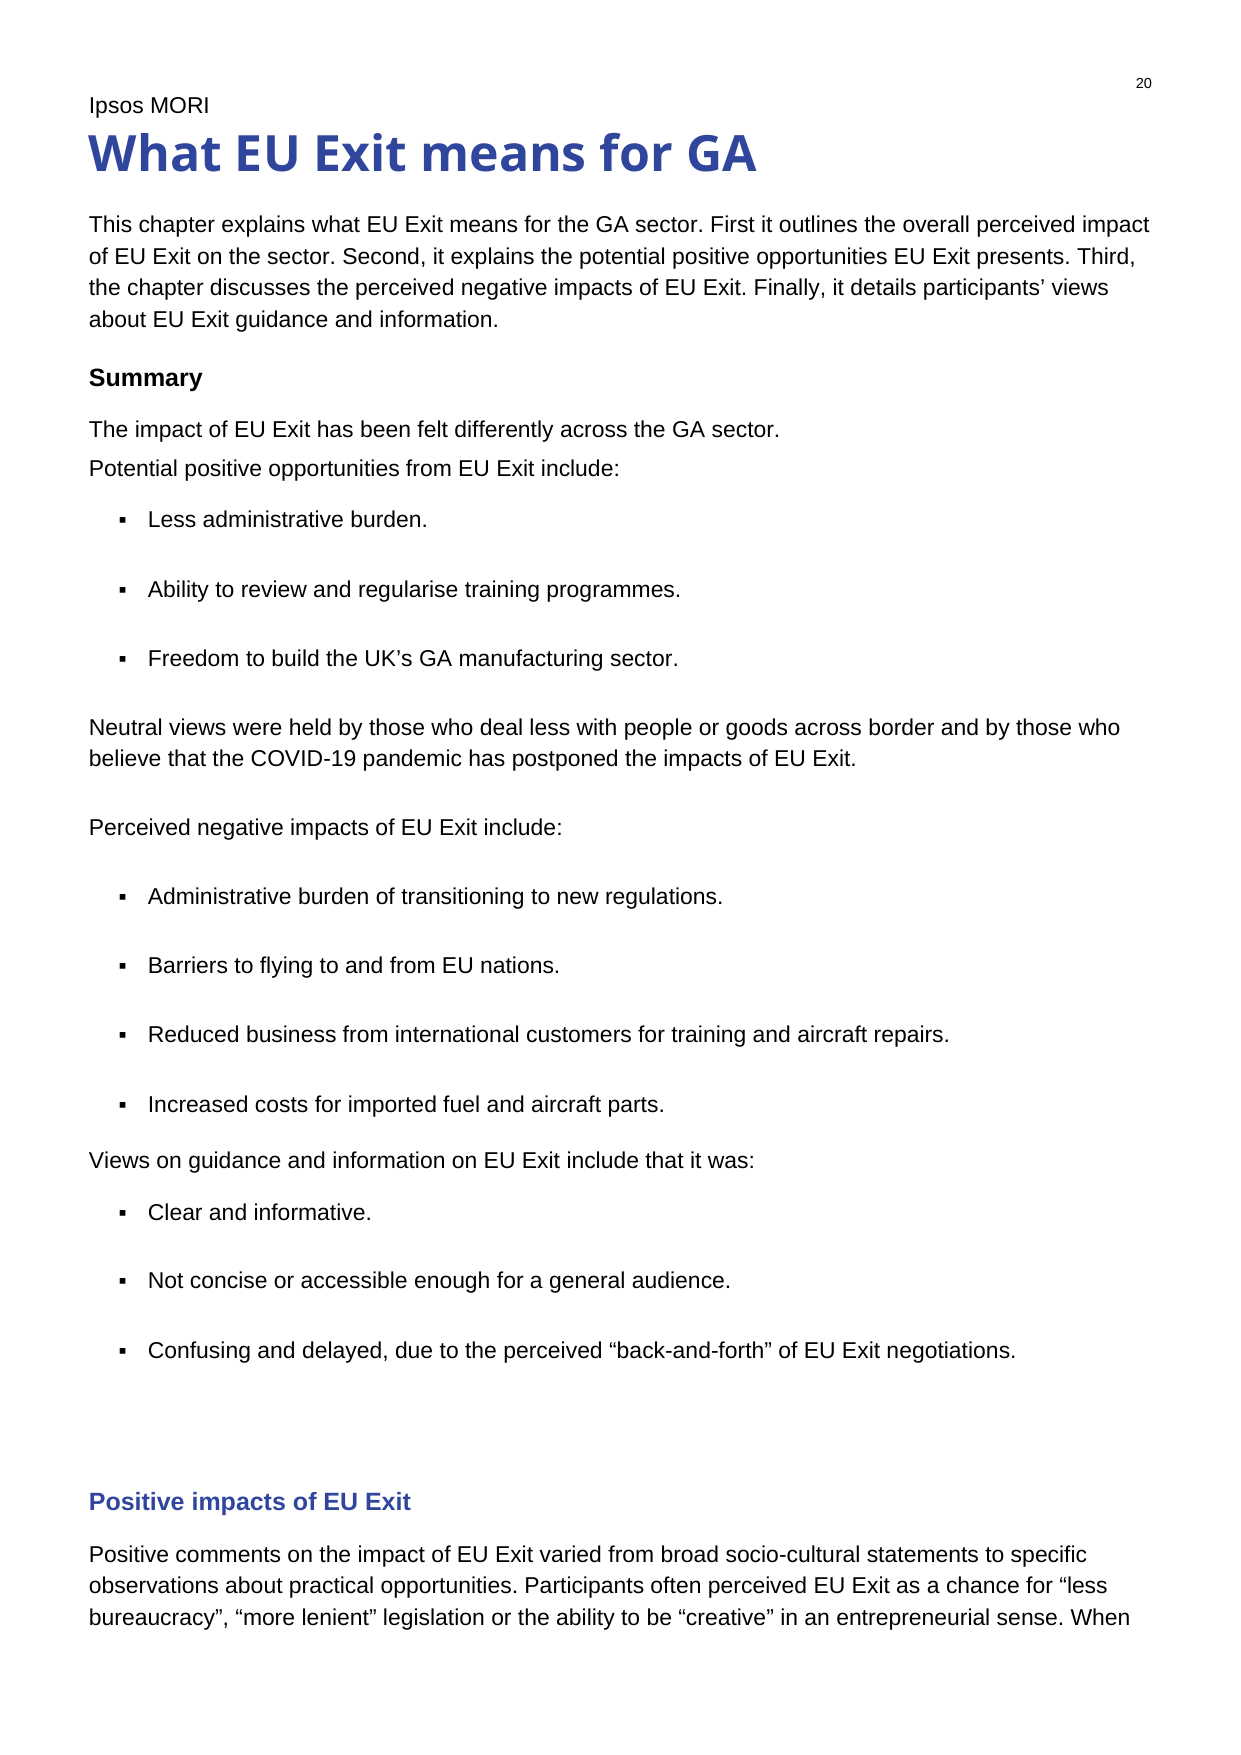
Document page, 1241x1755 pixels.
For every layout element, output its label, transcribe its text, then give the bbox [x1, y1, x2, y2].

list Reduced business from international customers for training and aircraft repairs. [118, 1021, 1152, 1048]
list Freedom to build the UK’s GA manufacturing sector. [118, 644, 1152, 671]
text Potential positive opportunities from EU Exit include: [89, 455, 1152, 481]
list Clear and informative. [118, 1198, 1152, 1225]
text The impact of EU Exit has been felt differently across the GA sector. [89, 416, 1152, 443]
subtitle Positive impacts of EU Exit [89, 1487, 1152, 1516]
list This chapter explains what EU Exit means for the GA sector. First it outlines the overall perceived impact of EU Exit on the sector. Second, it explains the potential positive opportunities EU Exit presents. Third, the chapter discusses the perceived negative impacts of EU Exit. Finally, it details participants’ views about EU Exit guidance and information. [89, 211, 1152, 332]
subtitle Summary [89, 362, 1152, 391]
list Confusing and delayed, due to the perceived “back-and-forth” of EU Exit negotiations. [118, 1337, 1152, 1363]
list Not concise or accessible enough for a general audience. [118, 1267, 1152, 1294]
text Views on guidance and information on EU Exit include that it was: [89, 1147, 1152, 1173]
list Less administrative burden. [118, 506, 1152, 533]
subtitle What EU Exit means for GA [89, 118, 1152, 186]
list Ability to review and regularise training programmes. [118, 576, 1152, 602]
list Perceived negative impacts of EU Exit include: [89, 814, 1152, 841]
list Positive comments on the impact of EU Exit varied from broad socio-cultural statements to specific observations about practical opportunities. Participants often perceived EU Exit as a chance for “less bureaucracy”, “more lenient” legislation or the ability to be “creative” in an entrepreneurial sense. When [89, 1541, 1152, 1630]
list Administrative burden of transitioning to new regulations. [118, 883, 1152, 910]
list Barriers to flying to and from EU nations. [118, 952, 1152, 979]
list Neutral views were held by those who deal less with people or goods across border and by those who believe that the COVID-19 pandemic has postponed the impacts of EU Exit. [89, 714, 1152, 772]
list Increased costs for imported fuel and aircraft parts. [118, 1091, 1152, 1117]
